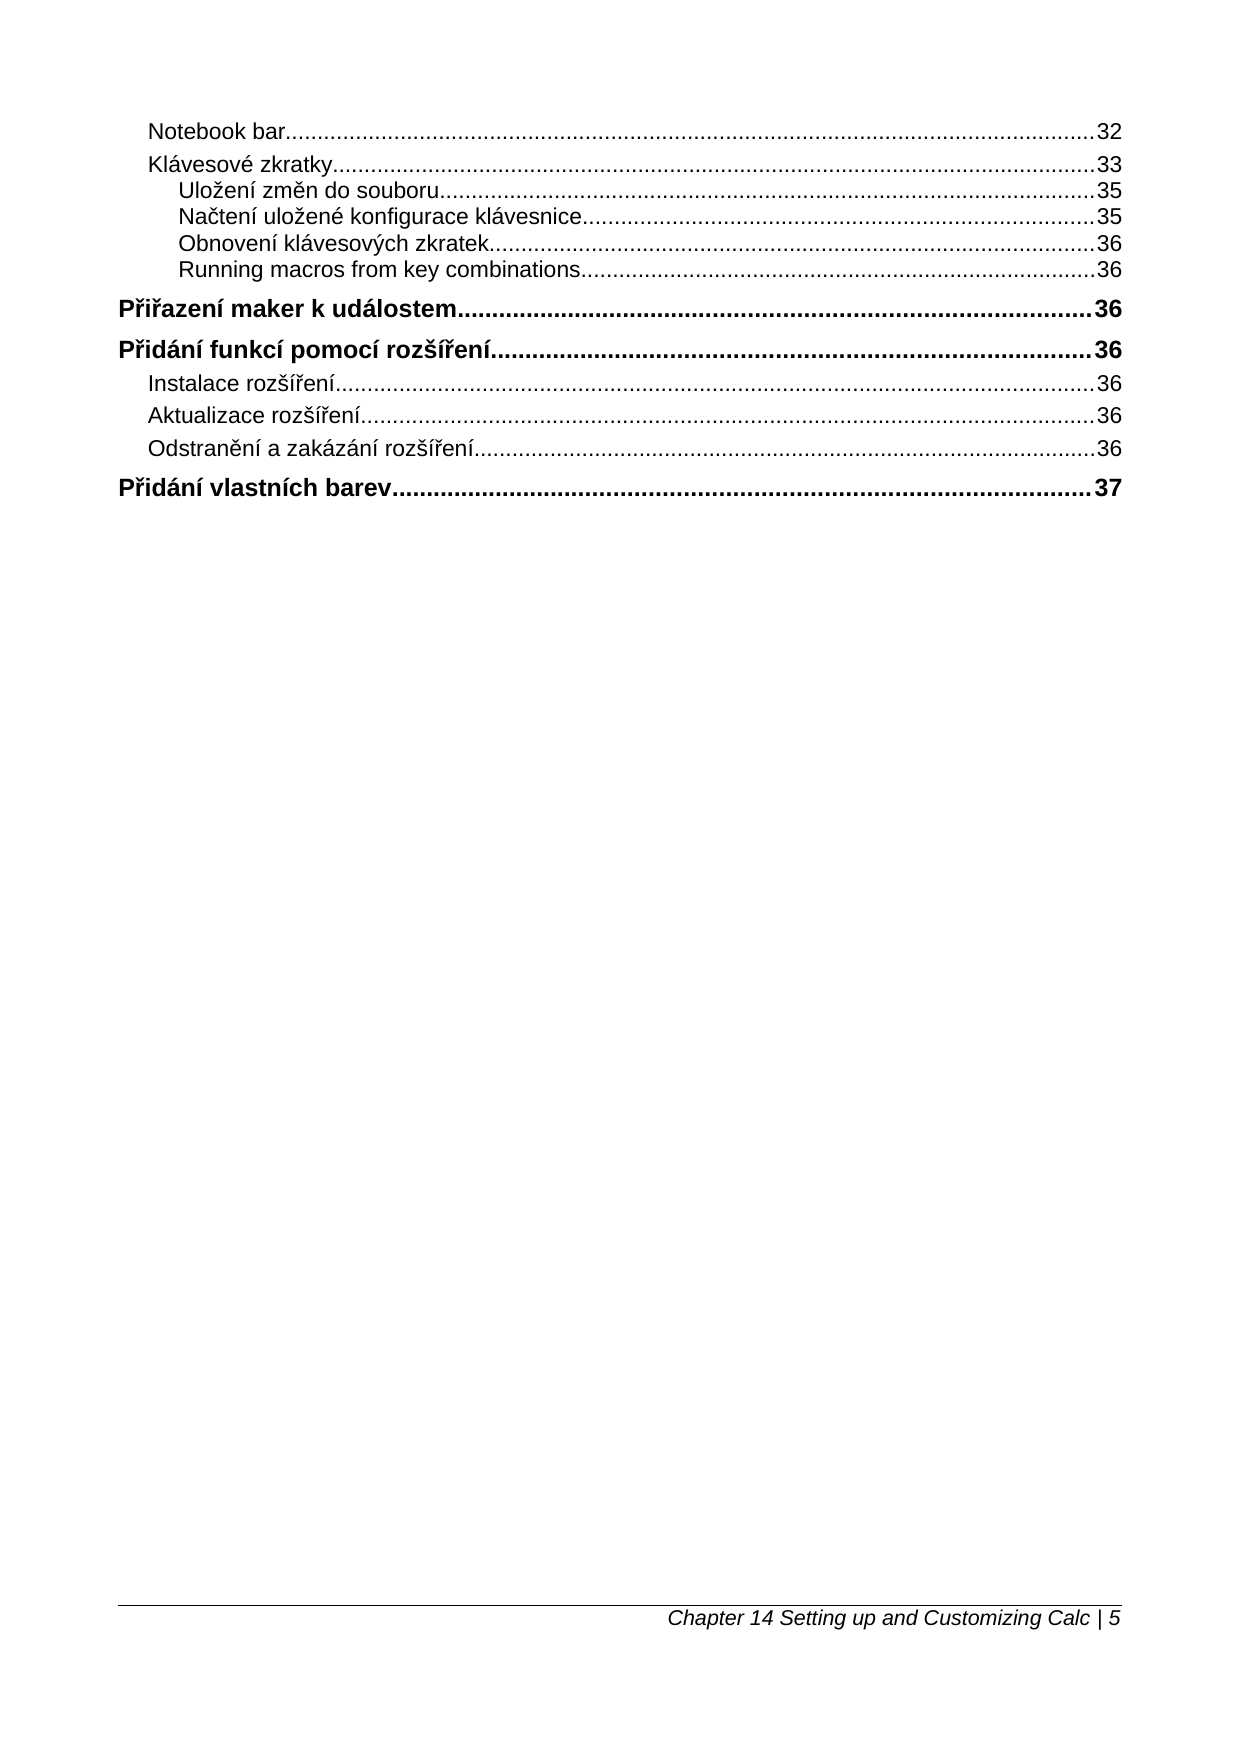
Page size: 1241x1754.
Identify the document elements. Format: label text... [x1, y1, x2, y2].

text Přidání funkcí pomocí rozšíření 36 [118, 335, 1122, 364]
text Přiřazení maker k událostem 36 [118, 294, 1122, 323]
text Running macros from key combinations 36 [178, 256, 1122, 282]
text Obnovení klávesových zkratek 36 [178, 229, 1122, 256]
text Načtení uložené konfigurace klávesnice 35 [178, 203, 1122, 229]
text Aktualizace rozšíření 36 [148, 402, 1122, 428]
text Klávesové zkratky 33 [148, 151, 1122, 177]
text Přidání vlastních barev 37 [118, 473, 1122, 502]
text Uložení změn do souboru 35 [178, 177, 1122, 203]
text Odstranění a zakázání rozšíření 36 [148, 434, 1122, 461]
text Notebook bar 32 [148, 118, 1122, 144]
text Instalace rozšíření 36 [148, 370, 1122, 396]
